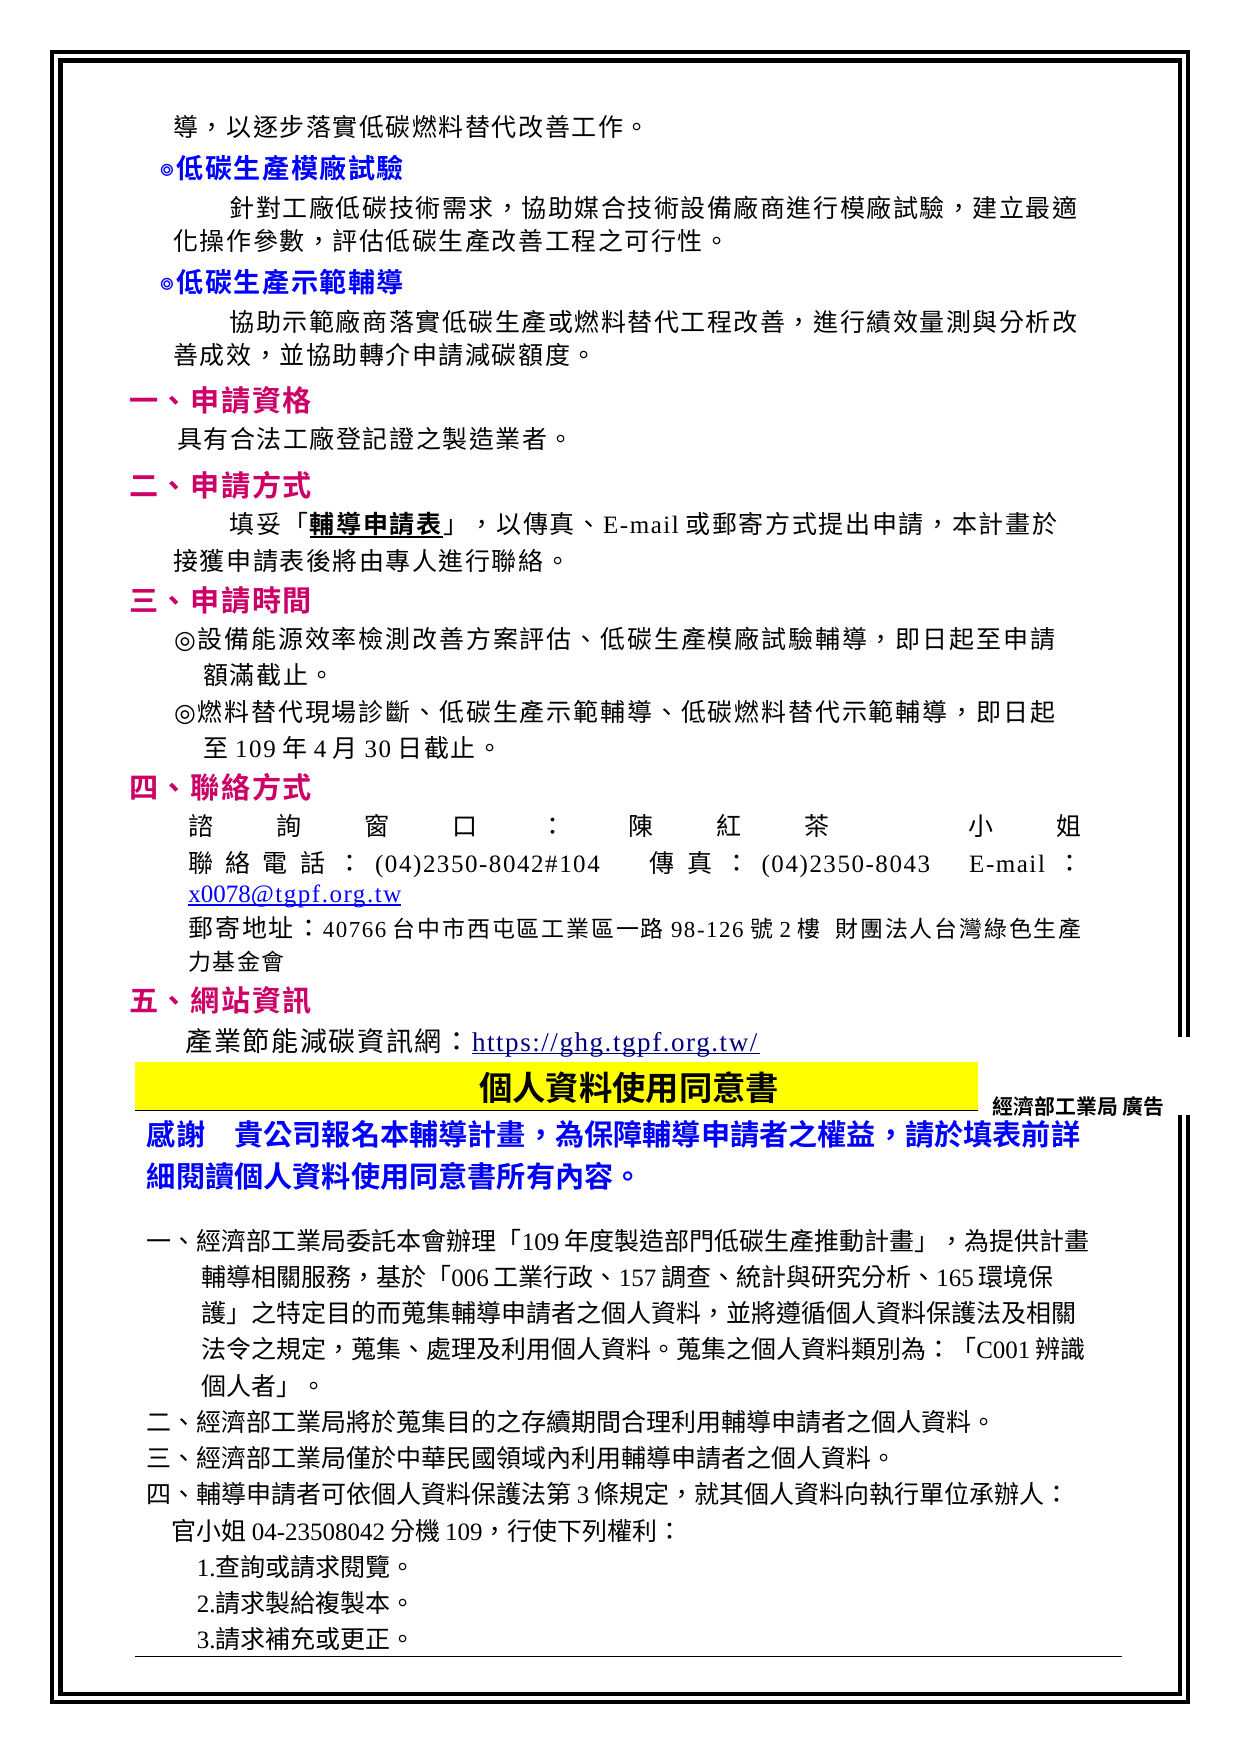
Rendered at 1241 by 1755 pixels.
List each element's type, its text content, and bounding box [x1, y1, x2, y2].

table_cell [118, 1110, 135, 1656]
table_cell [1110, 459, 1122, 1037]
table_cell 二、申請方式 填妥「輔導申請表」，以傳真、E-mail或郵寄方式提出申請，本計畫於接獲申請表後將由專人進行聯絡。 三、申請時間 ◎設備能源效率檢測改善方案評估、低碳生產模廠試驗輔導，即日起至申請額滿截止。 ◎燃料替代現場診斷、低碳生產示範輔導、低碳燃料替代示範輔導，即日起至109年4月30日截止。 四、聯絡方式 諮詢窗口：陳紅茶 小姐 聯絡電話：(04)2350-8042#104 傳真：(04)2350-8043 E-mail：x0078@tgpf.org.tw 郵寄地址：40766台中市西屯區工業區一路98-126號2樓 財團法人台灣綠色生產力基金會 五、網站資訊 產業節能減碳資訊網：https://ghg.tgpf.org.tw/ [118, 459, 1089, 1062]
table_cell [118, 1062, 135, 1110]
table_cell [1089, 459, 1110, 1037]
table_cell 一、申請資格 具有合法工廠登記證之製造業者。 [118, 375, 1089, 459]
table_cell 個人資料使用同意書 [135, 1062, 978, 1110]
table_cell [1089, 375, 1110, 459]
table_cell 導，以逐步落實低碳燃料替代改善工作。 ◎低碳生產模廠試驗 針對工廠低碳技術需求，協助媒合技術設備廠商進行模廠試驗，建立最適化操作參數，評估低碳生產改善工程之可行性。 ◎低碳生產示範輔導 協助示範廠商落實低碳生產或燃料替代工程改善，進行績效量測與分析改善成效，並協助轉介申請減碳額度。 [118, 99, 1110, 374]
table_cell [1110, 99, 1122, 374]
table_cell [1110, 375, 1122, 459]
table_cell 感謝 貴公司報名本輔導計畫，為保障輔導申請者之權益，請於填表前詳細閱讀個人資料使用同意書所有內容。 一、經濟部工業局委託本會辦理「109年度製造部門低碳生產推動計畫」，為提供計畫輔導相關服務，基於「006工業行政、157調查、統計與研究分析、165環境保護」之特定目的而蒐集輔導申請者之個人資料，並將遵循個人資料保護法及相關法令之規定，蒐集、處理及利用個人資料。蒐集之個人資料類別為：「C001辨識個人者」。 二、經濟部工業局將於蒐集目的之存續期間合理利用輔導申請者之個人資料。 三、經濟部工業局僅於中華民國領域內利用輔導申請者之個人資料。 四、輔導申請者可依個人資料保護法第3條規定，就其個人資料向執行單位承辦人： 官小姐04-23508042分機109，行使下列權利： 1.查詢或請求閱覽。 2.請求製給複製本。 3.請求補充或更正。 [135, 1111, 1122, 1656]
